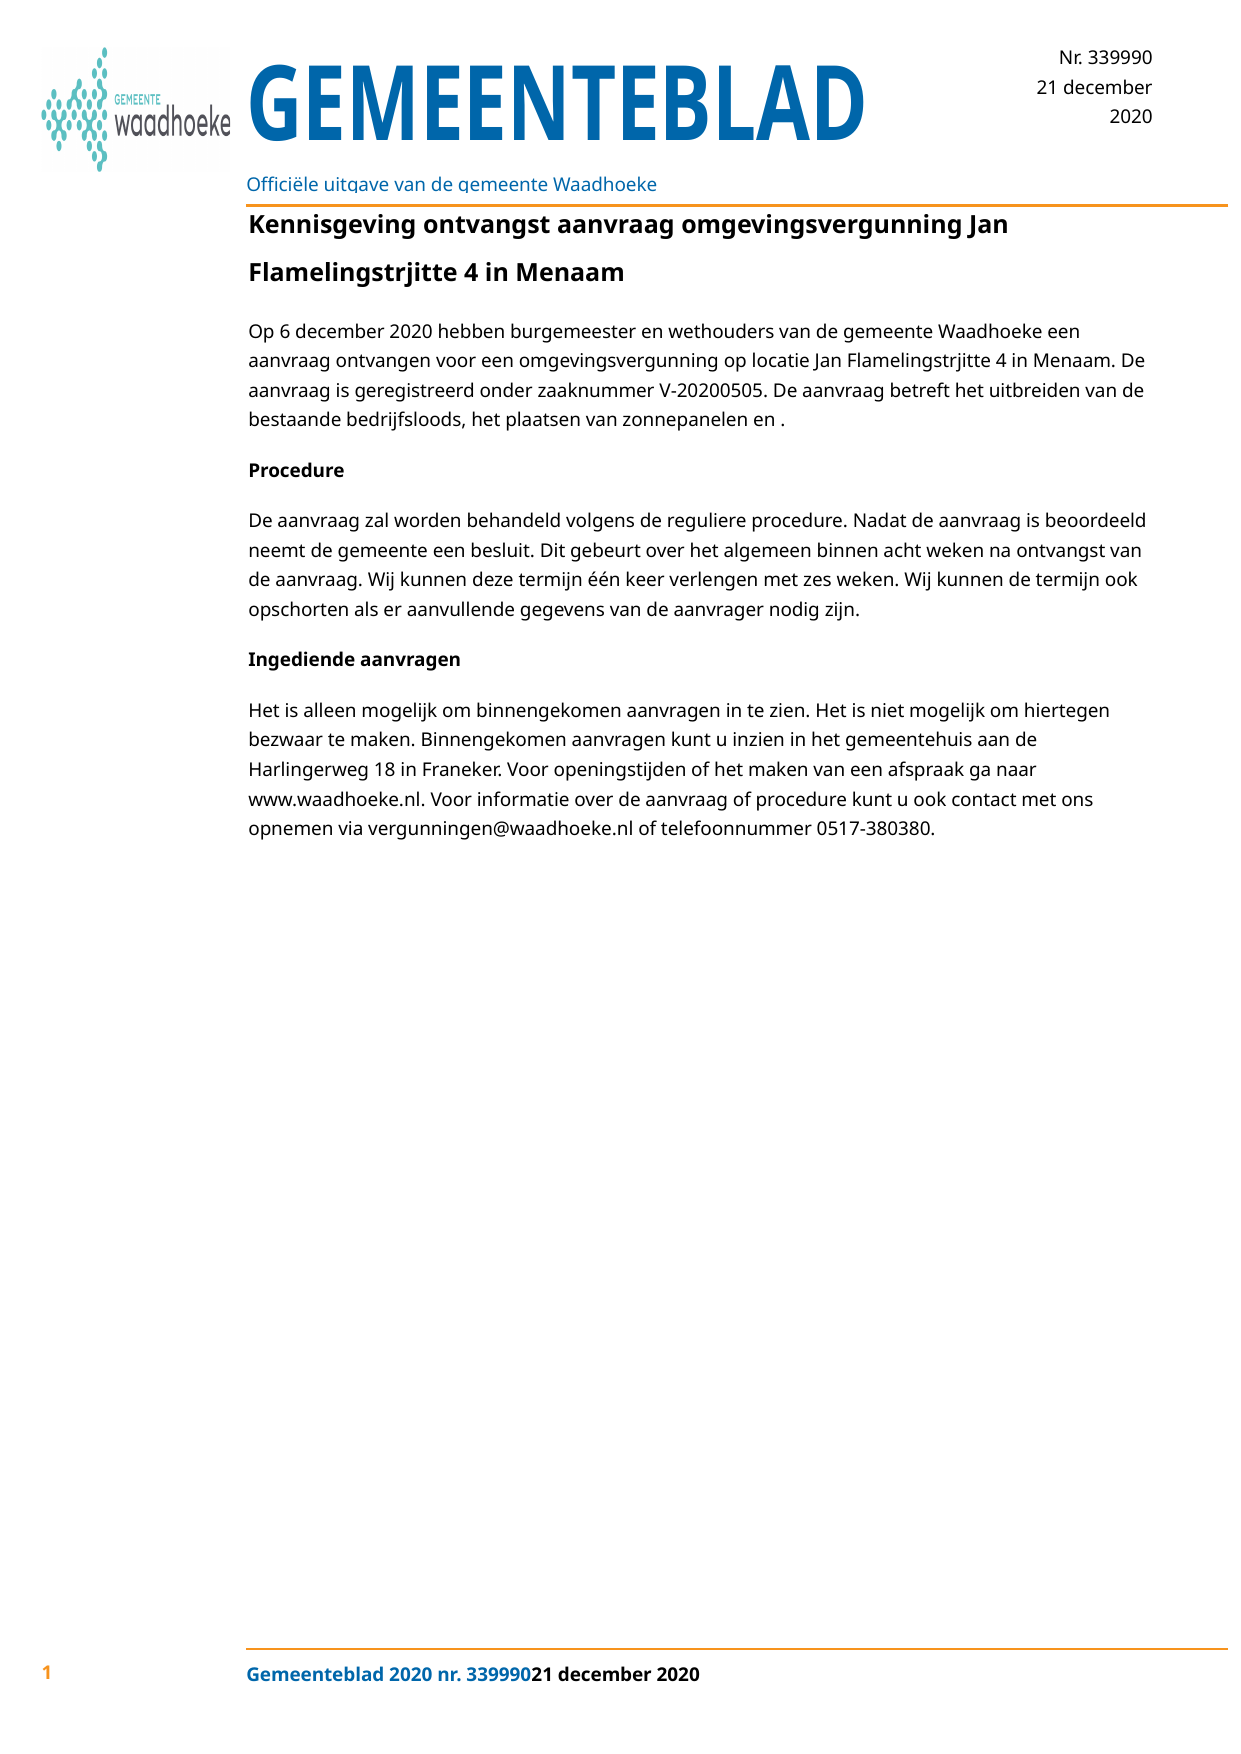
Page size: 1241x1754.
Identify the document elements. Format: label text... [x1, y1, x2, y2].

text De aanvraag zal worden behandeld volgens de reguliere procedure. Nadat de aanvraag is beoordeeld neemt de gemeente een besluit. Dit gebeurt over het algemeen binnen acht weken na ontvangst van de aanvraag. Wij kunnen deze termijn één keer verlengen met zes weken. Wij kunnen de termijn ook opschorten als er aanvullende gegevens van de aanvrager nodig zijn. [248, 507, 1152, 622]
text Procedure [248, 457, 1152, 483]
picture [41, 47, 231, 172]
text Ingediende aanvragen [248, 647, 1152, 672]
text Op 6 december 2020 hebben burgemeester en wethouders van de gemeente Waadhoeke een aanvraag ontvangen voor een omgevingsvergunning op locatie Jan Flamelingstrjitte 4 in Menaam. De aanvraag is geregistreerd onder zaaknummer V-20200505. De aanvraag betreft het uitbreiden van de bestaande bedrijfsloods, het plaatsen van zonnepanelen en . [248, 318, 1152, 432]
text Het is alleen mogelijk om binnengekomen aanvragen in te zien. Het is niet mogelijk om hiertegen bezwaar te maken. Binnengekomen aanvragen kunt u inzien in het gemeentehuis aan de Harlingerweg 18 in Franeker. Voor openingstijden of het maken van een afspraak ga naar www.waadhoeke.nl. Voor informatie over de aanvraag of procedure kunt u ook contact met ons opnemen via vergunningen@waadhoeke.nl of telefoonnummer 0517-380380. [248, 697, 1152, 841]
text Kennisgeving ontvangst aanvraag omgevingsvergunning Jan Flamelingstrjitte 4 in Menaam [248, 207, 1152, 288]
